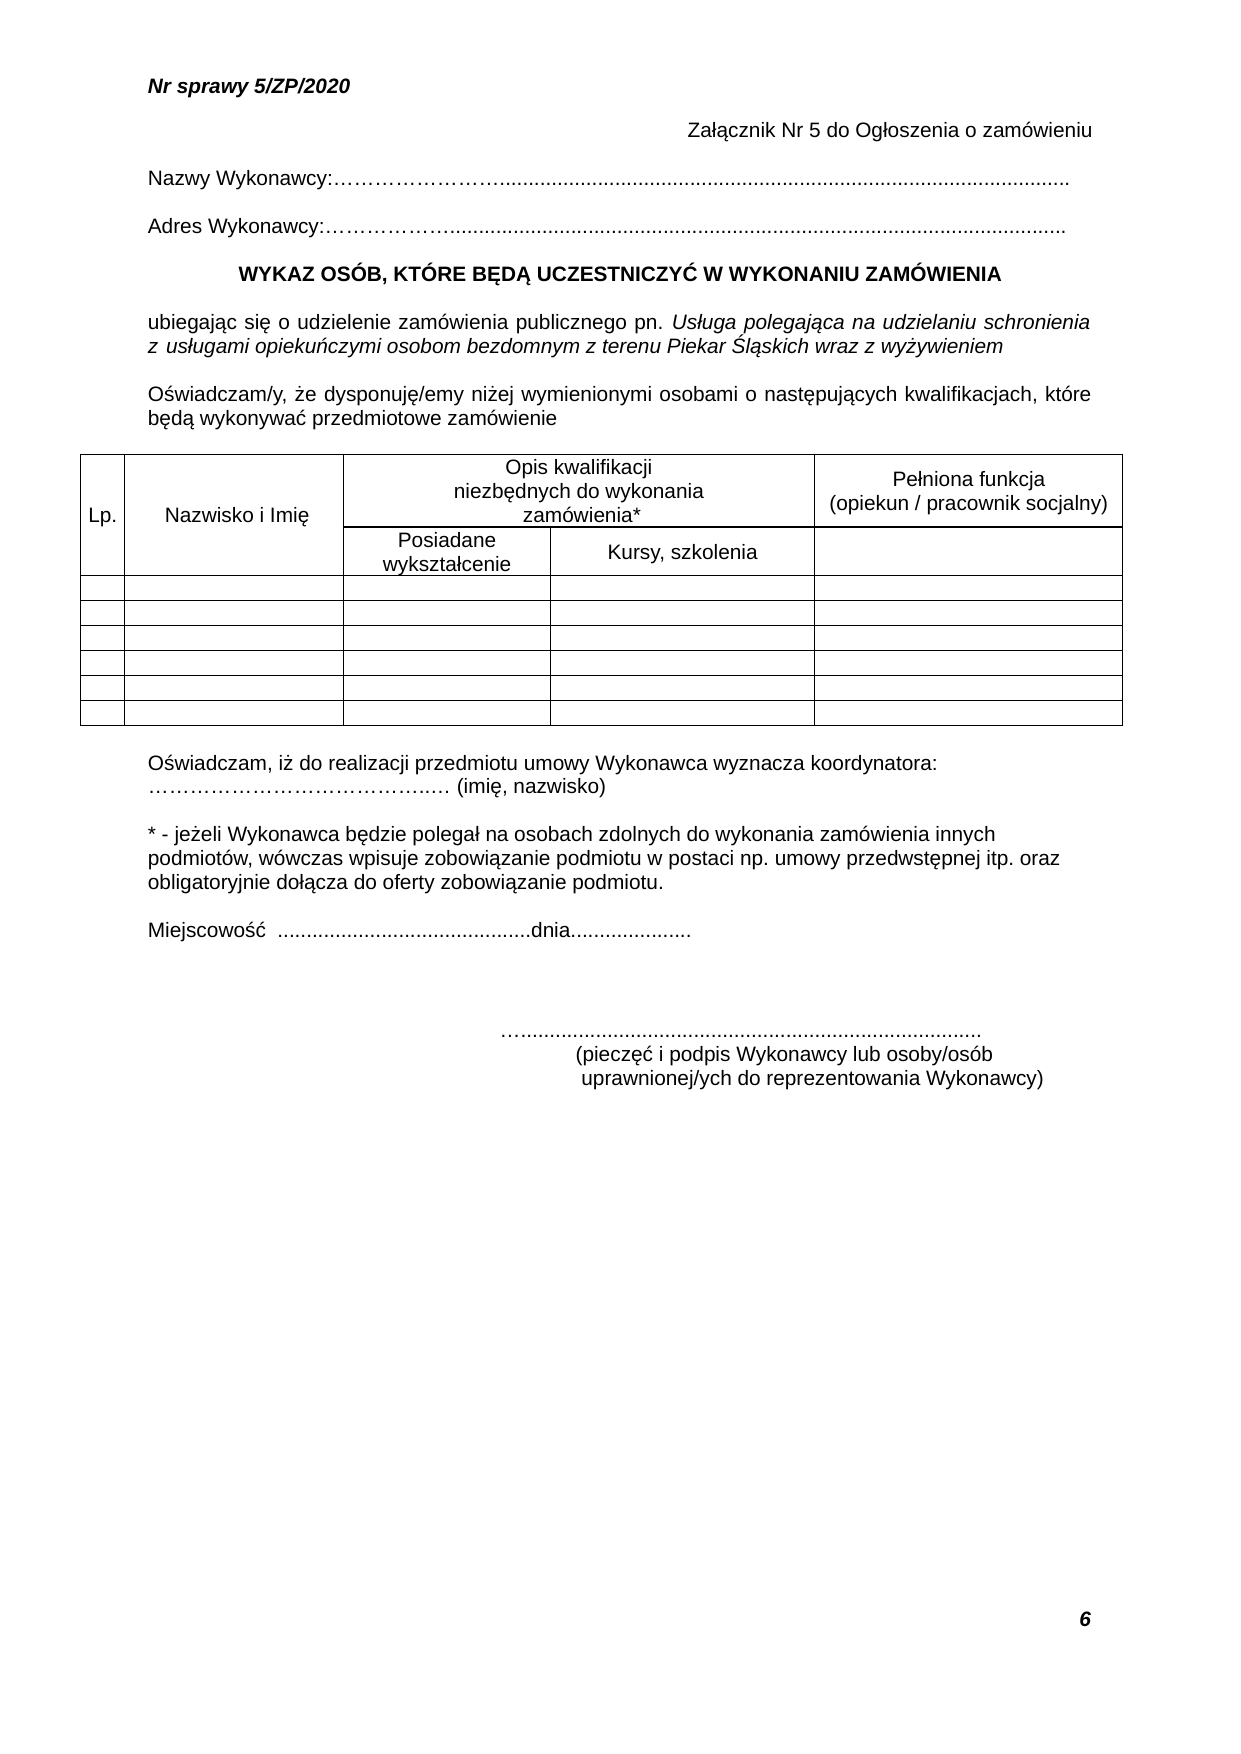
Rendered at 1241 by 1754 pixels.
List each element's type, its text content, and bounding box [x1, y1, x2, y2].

table_cell [815, 701, 1122, 725]
table_cell [81, 701, 124, 725]
table_cell [344, 676, 550, 700]
text Adres Wykonawcy:………………........................................................................................................... [148, 214, 1093, 238]
text WYKAZ OSÓB, KTÓRE BĘDĄ UCZESTNICZYĆ W WYKONANIU ZAMÓWIENIA [148, 262, 1093, 286]
table_cell [81, 576, 124, 600]
text ubiegając się o udzielenie zamówienia publicznego pn. Usługa polegająca na udzielaniu schronienia z usługami opiekuńczymi osobom bezdomnym z terenu Piekar Śląskich wraz z wyżywieniem [148, 310, 1093, 358]
table_cell Posiadane wykształcenie [344, 528, 550, 575]
table_cell Kursy, szkolenia [551, 528, 814, 575]
table_cell [551, 676, 814, 700]
table_cell [125, 601, 343, 625]
text Załącznik Nr 5 do Ogłoszenia o zamówieniu [148, 118, 1093, 142]
table_cell [551, 576, 814, 600]
table_header Lp. [81, 455, 124, 575]
text (pieczęć i podpis Wykonawcy lub osoby/osób [148, 1042, 1093, 1066]
text Nazwy Wykonawcy:……………………................................................................................................... [148, 166, 1093, 190]
table_cell [551, 651, 814, 675]
table_cell [815, 528, 1122, 575]
table_cell [81, 626, 124, 650]
table_cell [344, 576, 550, 600]
table_cell [125, 676, 343, 700]
table_cell [815, 576, 1122, 600]
text Miejscowość ............................................dnia..................... [148, 918, 1093, 942]
text uprawnionej/ych do reprezentowania Wykonawcy) [148, 1066, 1093, 1089]
table_cell [125, 576, 343, 600]
table_cell [344, 626, 550, 650]
table_header Opis kwalifikacji niezbędnych do wykonania zamówienia* [344, 455, 814, 526]
table_cell [125, 651, 343, 675]
table_cell [81, 601, 124, 625]
table_cell [81, 651, 124, 675]
table_cell [551, 601, 814, 625]
table_cell [125, 626, 343, 650]
text Oświadczam/y, że dysponuję/emy niżej wymienionymi osobami o następujących kwalifikacjach, które będą wykonywać przedmiotowe zamówienie [148, 382, 1093, 429]
text * - jeżeli Wykonawca będzie polegał na osobach zdolnych do wykonania zamówienia innych podmiotów, wówczas wpisuje zobowiązanie podmiotu w postaci np. umowy przedwstępnej itp. oraz obligatoryjnie dołącza do oferty zobowiązanie podmiotu. [148, 822, 1093, 894]
table_cell [815, 676, 1122, 700]
table_cell [815, 651, 1122, 675]
table_cell [344, 651, 550, 675]
table_cell [551, 701, 814, 725]
table_header Nazwisko i Imię [125, 455, 343, 575]
table_cell [551, 626, 814, 650]
table_cell [125, 701, 343, 725]
table_cell [344, 601, 550, 625]
text …................................................................................ [148, 1018, 1093, 1042]
table_header Pełniona funkcja (opiekun / pracownik socjalny) [815, 455, 1122, 526]
table_cell [81, 676, 124, 700]
table_cell [815, 626, 1122, 650]
table_cell [344, 701, 550, 725]
text Oświadczam, iż do realizacji przedmiotu umowy Wykonawca wyznacza koordynatora: …………………………………..… (imię, nazwisko) [148, 750, 1093, 798]
table_cell [815, 601, 1122, 625]
